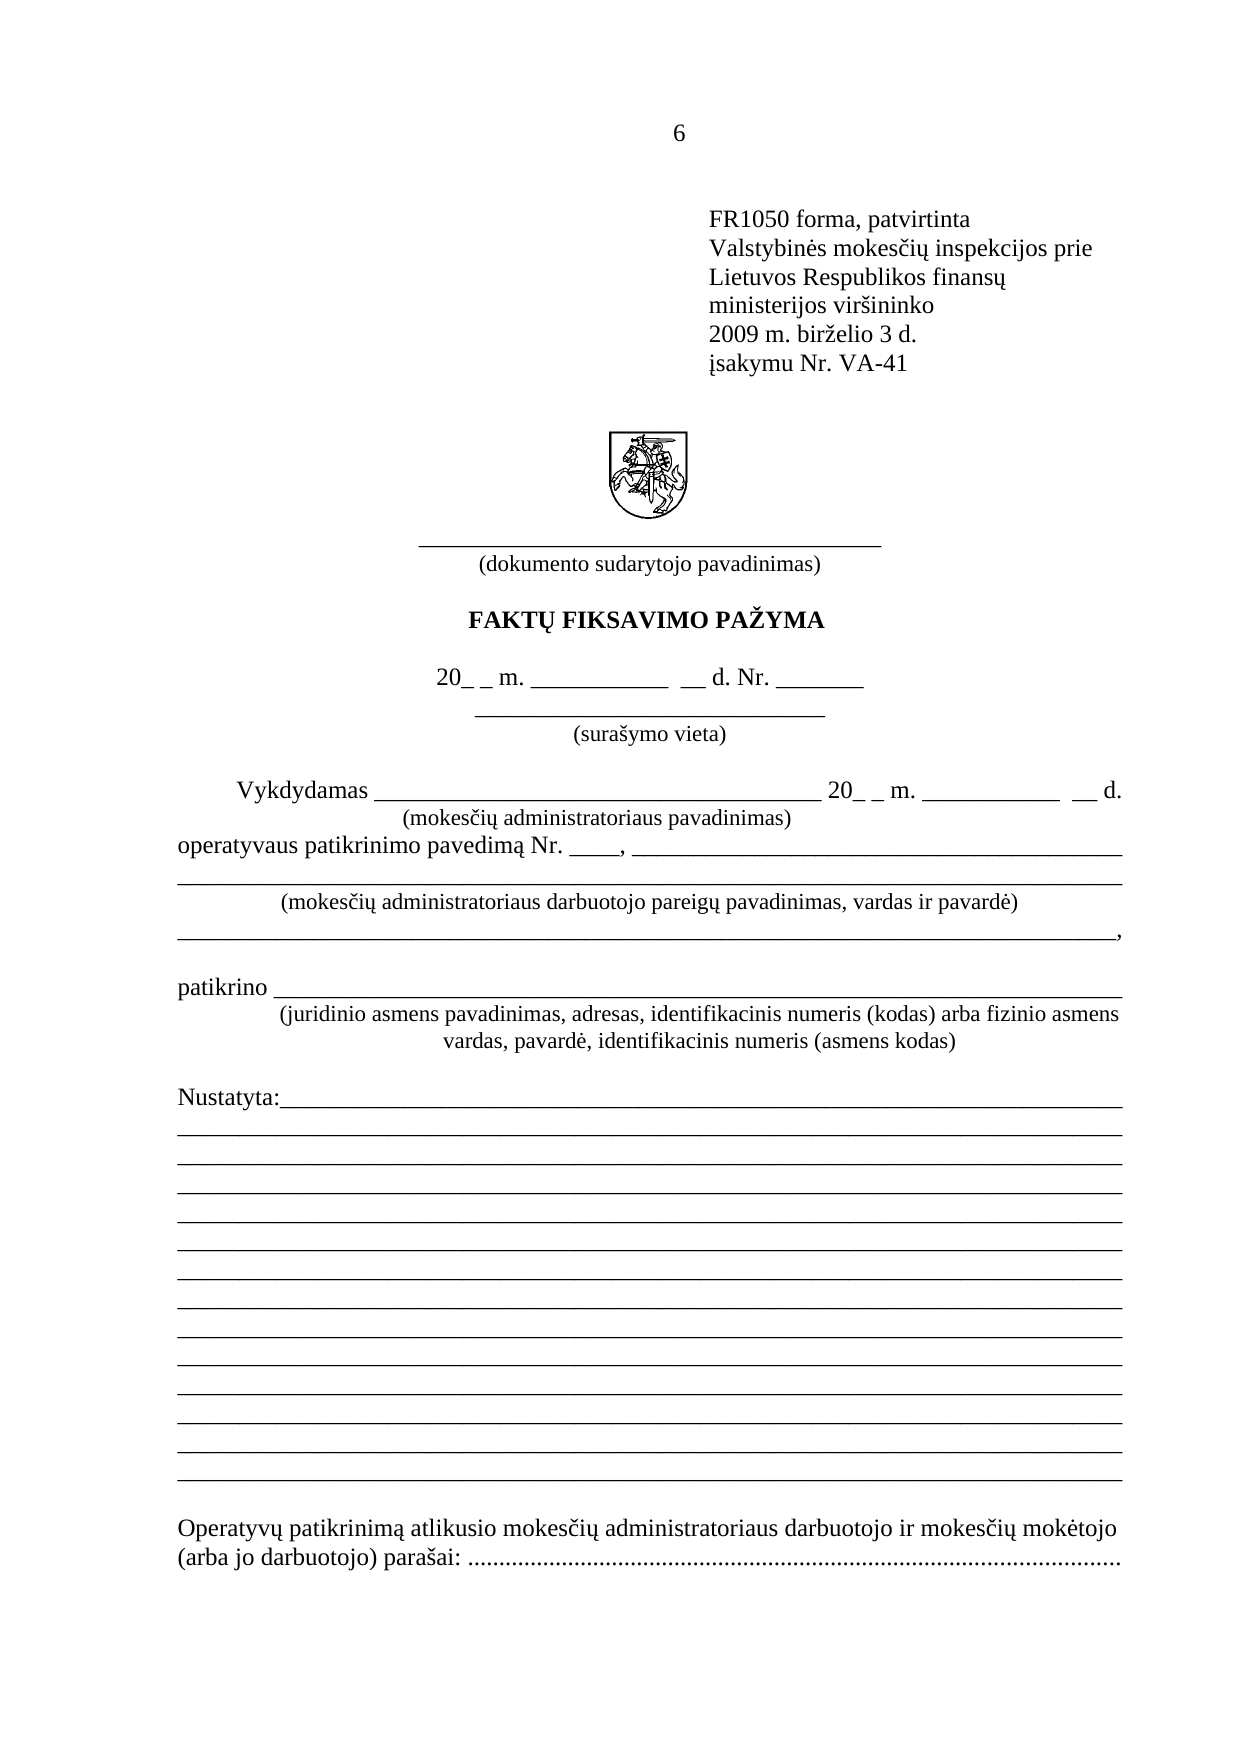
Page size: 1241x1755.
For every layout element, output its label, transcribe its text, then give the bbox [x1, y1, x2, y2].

text _ [177, 1111, 1122, 1135]
text (mokesčių administratoriaus pavadinimas) [402, 804, 1122, 830]
text _ , [177, 914, 1122, 943]
text Vykdydamas 20_ _ m. ___________ __ d. [177, 775, 1122, 804]
text _ [177, 859, 1122, 884]
text _ [177, 1398, 1122, 1423]
text Lietuvos Respublikos finansų [177, 262, 1122, 291]
text _ [177, 1456, 1122, 1480]
text 20_ _ m. ___________ __ d. Nr. _______ [177, 662, 1122, 691]
text _ [177, 1427, 1122, 1452]
text _ [177, 1254, 1122, 1279]
text (juridinio asmens pavadinimas, adresas, identifikacinis numeris (kodas) arba fizinio asmens vardas, pavardė, identifikacinis numeris (asmens kodas) [277, 1000, 1122, 1053]
text _ [177, 1226, 1122, 1250]
text patikrino [177, 972, 1122, 1000]
text (surašymo vieta) [177, 720, 1122, 746]
text FAKTŲ FIKSAVIMO PAŽYMA [177, 605, 1122, 634]
text _ [177, 1369, 1122, 1394]
text įsakymu Nr. VA-41 [177, 348, 1122, 377]
text _ [177, 1283, 1122, 1308]
text (herbas) [177, 406, 1122, 521]
text Nustatyta: [177, 1082, 1122, 1111]
text (mokesčių administratoriaus darbuotojo pareigų pavadinimas, vardas ir pavardė) [177, 888, 1122, 914]
text _ [177, 1341, 1122, 1365]
text _ [177, 1197, 1122, 1222]
text Valstybinės mokesčių inspekcijos prie [177, 233, 1122, 262]
text operatyvaus patikrinimo pavedimą Nr. ____, [177, 830, 1122, 859]
text FR1050 forma, patvirtinta [177, 204, 1122, 233]
text 2009 m. birželio 3 d. [177, 319, 1122, 348]
text ministerijos viršininko [177, 291, 1122, 319]
text _____________________________________ [177, 521, 1122, 550]
text Operatyvų patikrinimą atlikusio mokesčių administratoriaus darbuotojo ir mokesčių mokėtojo (arba jo darbuotojo) parašai: [177, 1513, 1122, 1571]
text _ [177, 1312, 1122, 1337]
text ____________________________ [177, 691, 1122, 720]
text _ [177, 1168, 1122, 1193]
text (dokumento sudarytojo pavadinimas) [177, 550, 1122, 576]
text _ [177, 1139, 1122, 1164]
